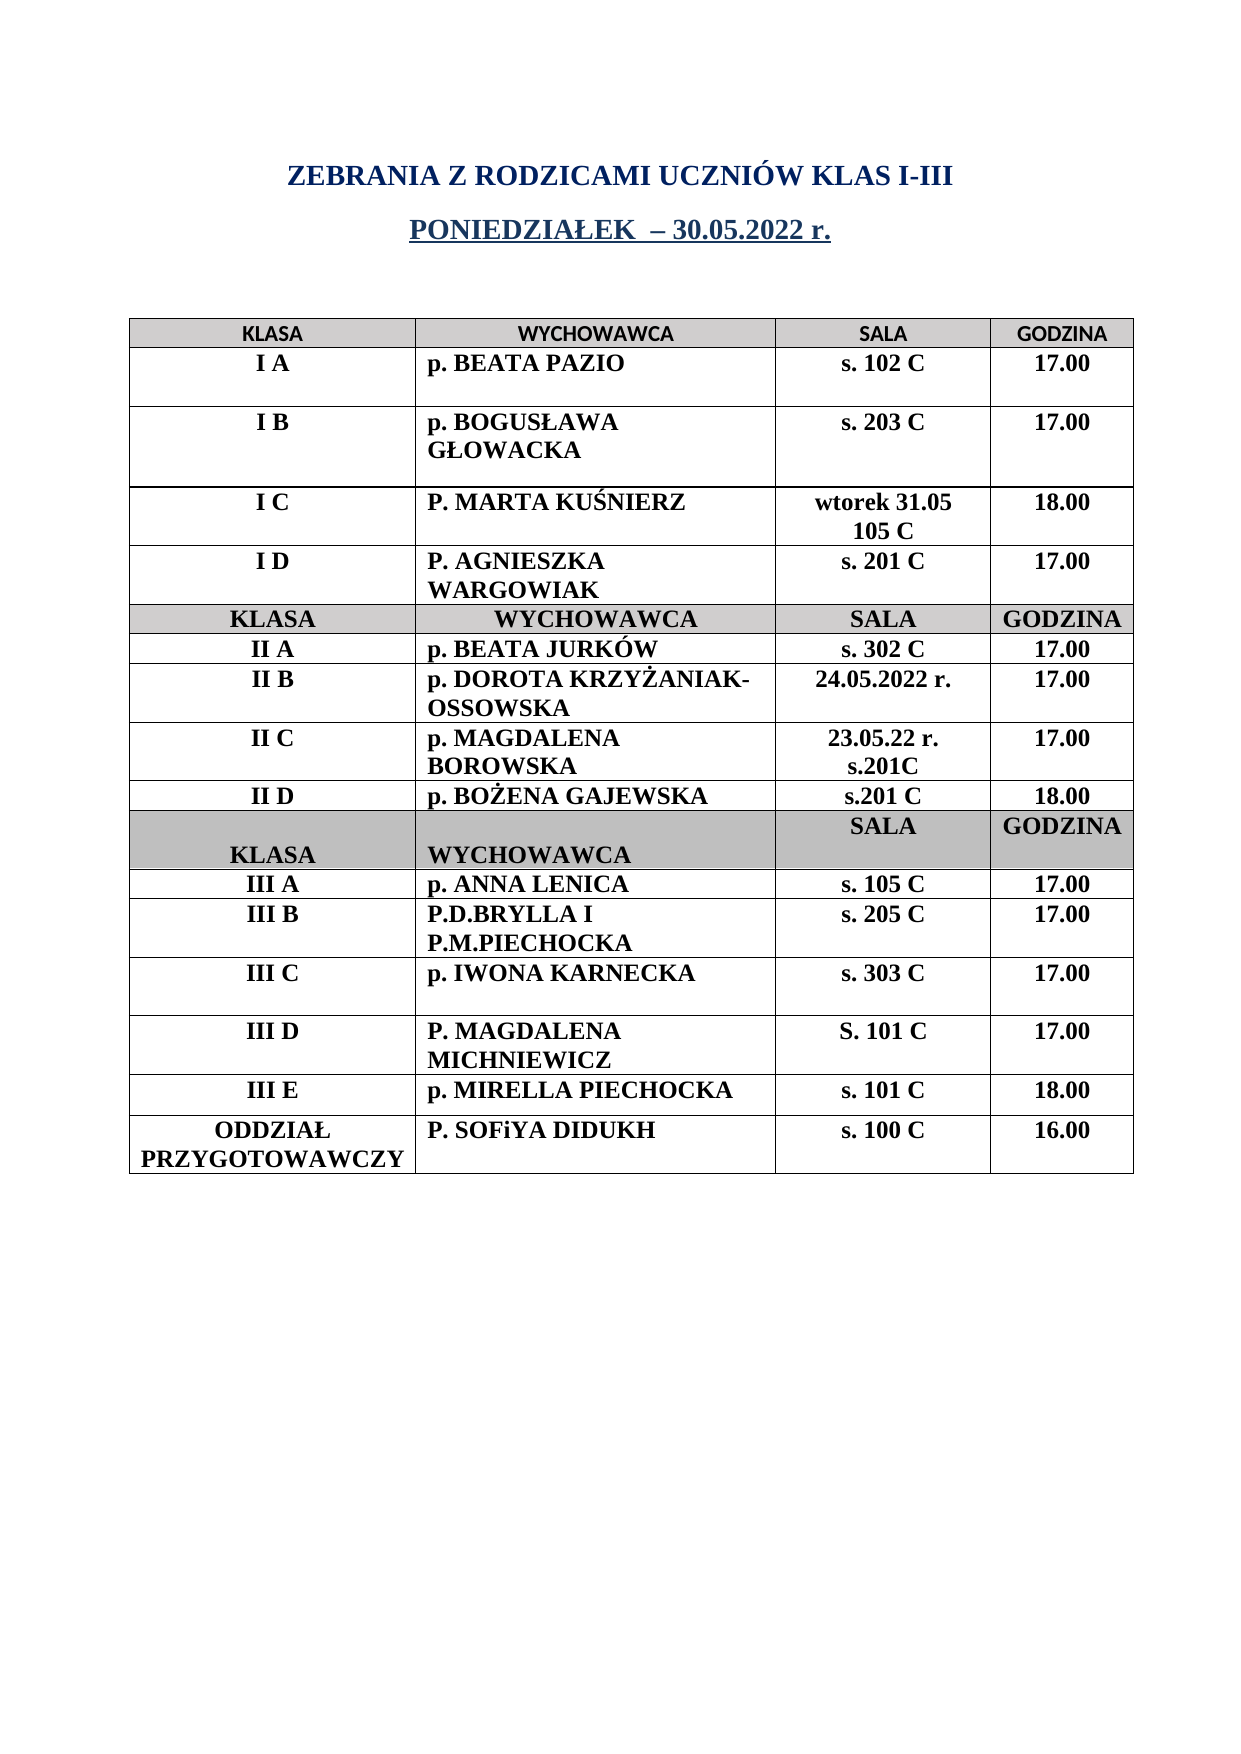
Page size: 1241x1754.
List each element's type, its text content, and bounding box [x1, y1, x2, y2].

table_cell 17.00 [991, 899, 1133, 957]
table_cell p. BEATA JURKÓW [416, 634, 775, 663]
table_cell s. 101 C [776, 1075, 990, 1114]
table_cell s. 201 C [776, 546, 990, 603]
table_cell 17.00 [991, 348, 1133, 406]
table_cell p. BEATA PAZIO [416, 348, 775, 406]
table_cell 17.00 [991, 723, 1133, 780]
table_cell 24.05.2022 r. [776, 664, 990, 722]
table_cell s. 102 C [776, 348, 990, 406]
table_cell I C [130, 488, 415, 545]
table_cell ODDZIAŁ PRZYGOTOWAWCZY [130, 1116, 415, 1173]
table_cell KLASA [130, 811, 415, 868]
table_cell 17.00 [991, 634, 1133, 663]
table_cell II D [130, 781, 415, 810]
table_cell s. 203 C [776, 407, 990, 486]
table_cell p. BOŻENA GAJEWSKA [416, 781, 775, 810]
table_cell p. DOROTA KRZYŻANIAK-OSSOWSKA [416, 664, 775, 722]
table_cell 17.00 [991, 1016, 1133, 1074]
table_cell P. MAGDALENA MICHNIEWICZ [416, 1016, 775, 1074]
table_cell 17.00 [991, 958, 1133, 1015]
table_cell p. ANNA LENICA [416, 870, 775, 898]
table_cell 17.00 [991, 546, 1133, 603]
table_cell p. IWONA KARNECKA [416, 958, 775, 1015]
table_cell wtorek 31.05 105 C [776, 488, 990, 545]
table_cell I A [130, 348, 415, 406]
table_cell s. 302 C [776, 634, 990, 663]
table_cell s. 100 C [776, 1116, 990, 1173]
table_header SALA [776, 319, 990, 347]
table_cell GODZINA [991, 811, 1133, 868]
table_cell I B [130, 407, 415, 486]
table_cell III B [130, 899, 415, 957]
table_header WYCHOWAWCA [416, 319, 775, 347]
text ZEBRANIA Z RODZICAMI UCZNIÓW KLAS I-III [148, 158, 1093, 192]
table_cell SALA [776, 605, 990, 633]
table_cell P. AGNIESZKA WARGOWIAK [416, 546, 775, 603]
table_header GODZINA [991, 319, 1133, 347]
table_cell P. MARTA KUŚNIERZ [416, 488, 775, 545]
table_cell III D [130, 1016, 415, 1074]
table_cell p. BOGUSŁAWA GŁOWACKA [416, 407, 775, 486]
table_cell 17.00 [991, 407, 1133, 486]
table_cell p. MAGDALENA BOROWSKA [416, 723, 775, 780]
table_cell 18.00 [991, 488, 1133, 545]
table_cell WYCHOWAWCA [416, 605, 775, 633]
table_cell s. 205 C [776, 899, 990, 957]
table_cell 16.00 [991, 1116, 1133, 1173]
table_cell II A [130, 634, 415, 663]
text PONIEDZIAŁEK – 30.05.2022 r. [148, 212, 1093, 246]
table_cell p. MIRELLA PIECHOCKA [416, 1075, 775, 1114]
table_cell I D [130, 546, 415, 603]
table_cell WYCHOWAWCA [416, 811, 775, 868]
table_cell 18.00 [991, 1075, 1133, 1114]
table_header KLASA [130, 319, 415, 347]
table_cell s. 303 C [776, 958, 990, 1015]
table_cell 18.00 [991, 781, 1133, 810]
table_cell III C [130, 958, 415, 1015]
table_cell 17.00 [991, 664, 1133, 722]
table_cell III A [130, 870, 415, 898]
table_cell s. 105 C [776, 870, 990, 898]
table_cell KLASA [130, 605, 415, 633]
table_cell P. SOFiYA DIDUKH [416, 1116, 775, 1173]
table_cell II B [130, 664, 415, 722]
table_cell s.201 C [776, 781, 990, 810]
table_cell SALA [776, 811, 990, 868]
table_cell III E [130, 1075, 415, 1114]
table_cell II C [130, 723, 415, 780]
table_cell 23.05.22 r. s.201C [776, 723, 990, 780]
table_cell GODZINA [991, 605, 1133, 633]
table_cell S. 101 C [776, 1016, 990, 1074]
table_cell P.D.BRYLLA I P.M.PIECHOCKA [416, 899, 775, 957]
table_cell 17.00 [991, 870, 1133, 898]
